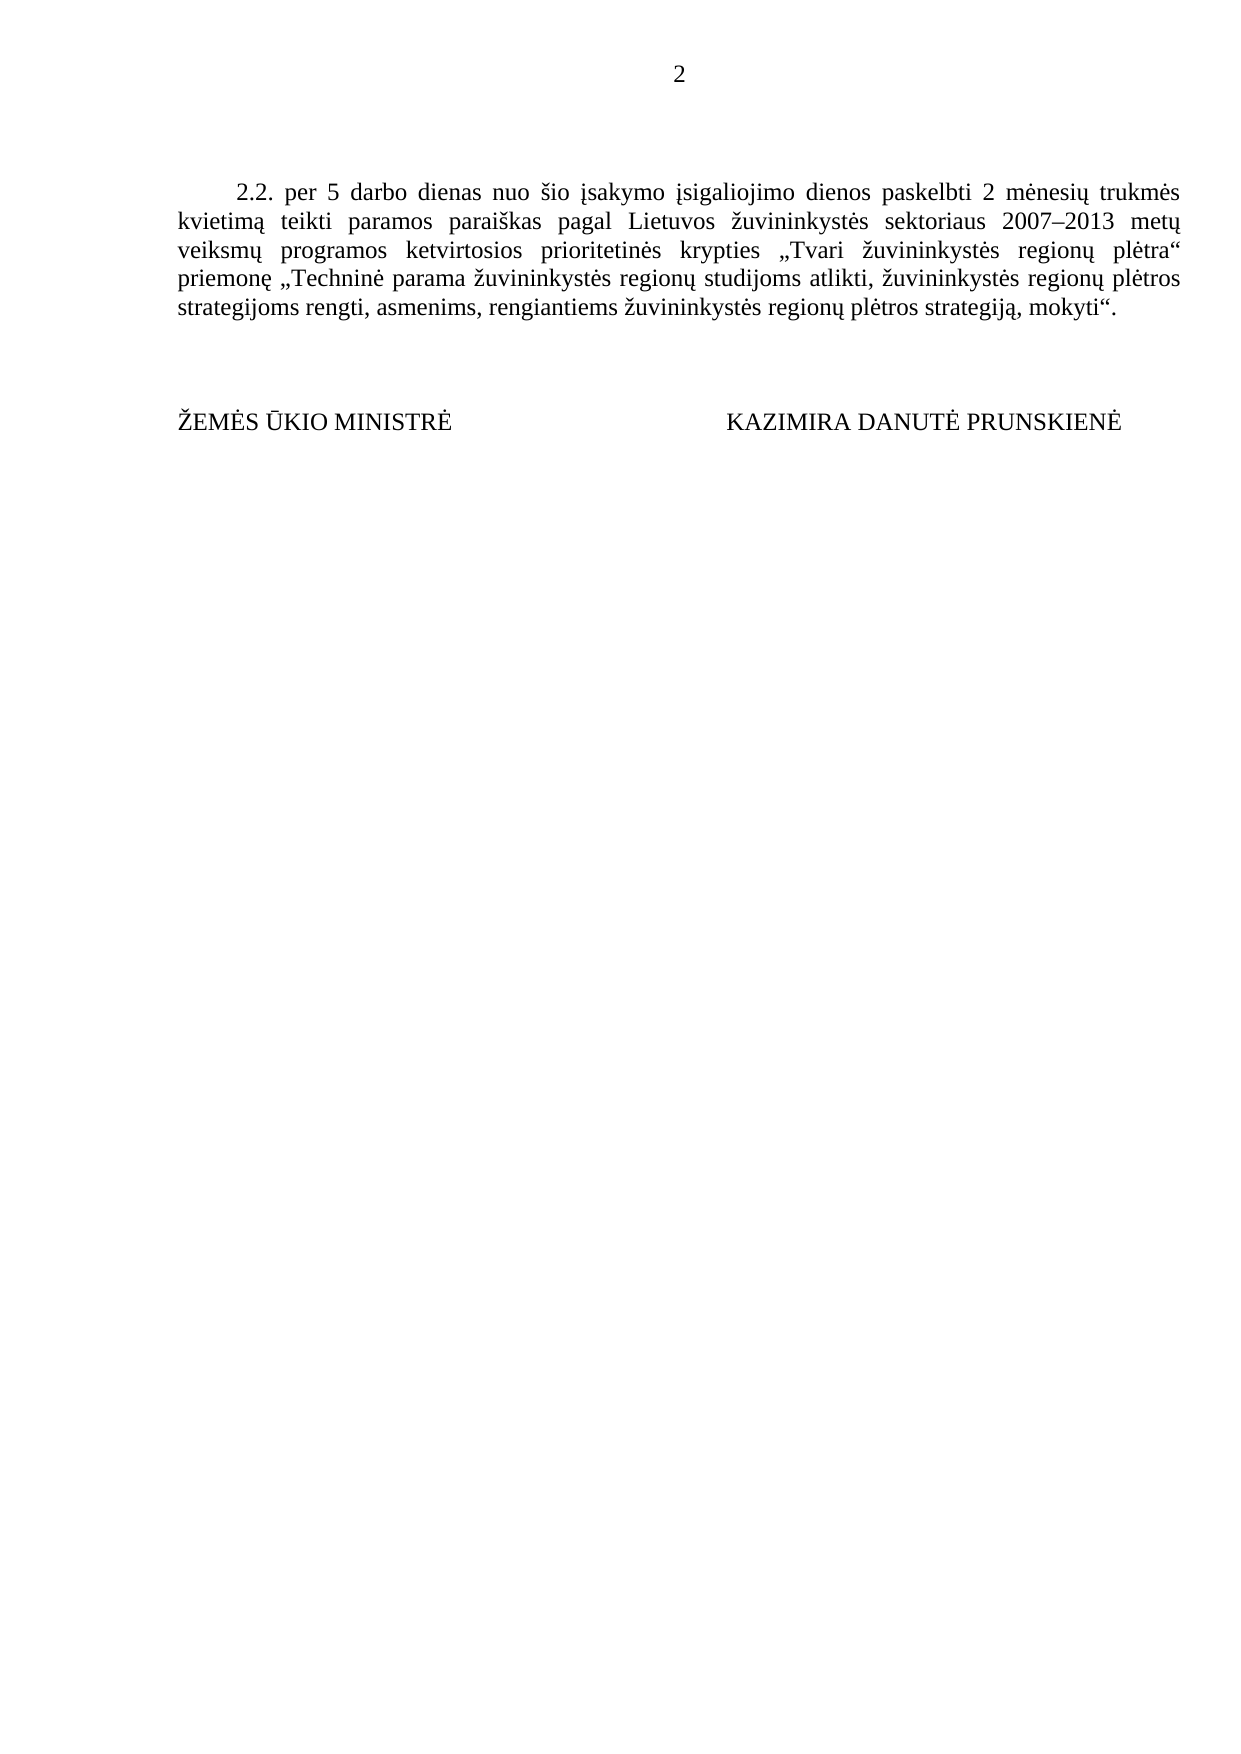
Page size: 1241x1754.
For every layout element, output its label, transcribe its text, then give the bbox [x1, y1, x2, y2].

text ŽEMĖS ŪKIO MINISTRĖ KAZIMIRA DANUTĖ PRUNSKIENĖ [177, 407, 1181, 436]
text 2.2. per 5 darbo dienas nuo šio įsakymo įsigaliojimo dienos paskelbti 2 mėnesių trukmės kvietimą teikti paramos paraiškas pagal Lietuvos žuvininkystės sektoriaus 2007–2013 metų veiksmų programos ketvirtosios prioritetinės krypties „Tvari žuvininkystės regionų plėtra“ priemonę „Techninė parama žuvininkystės regionų studijoms atlikti, žuvininkystės regionų plėtros strategijoms rengti, asmenims, rengiantiems žuvininkystės regionų plėtros strategiją, mokyti“. [177, 177, 1181, 321]
